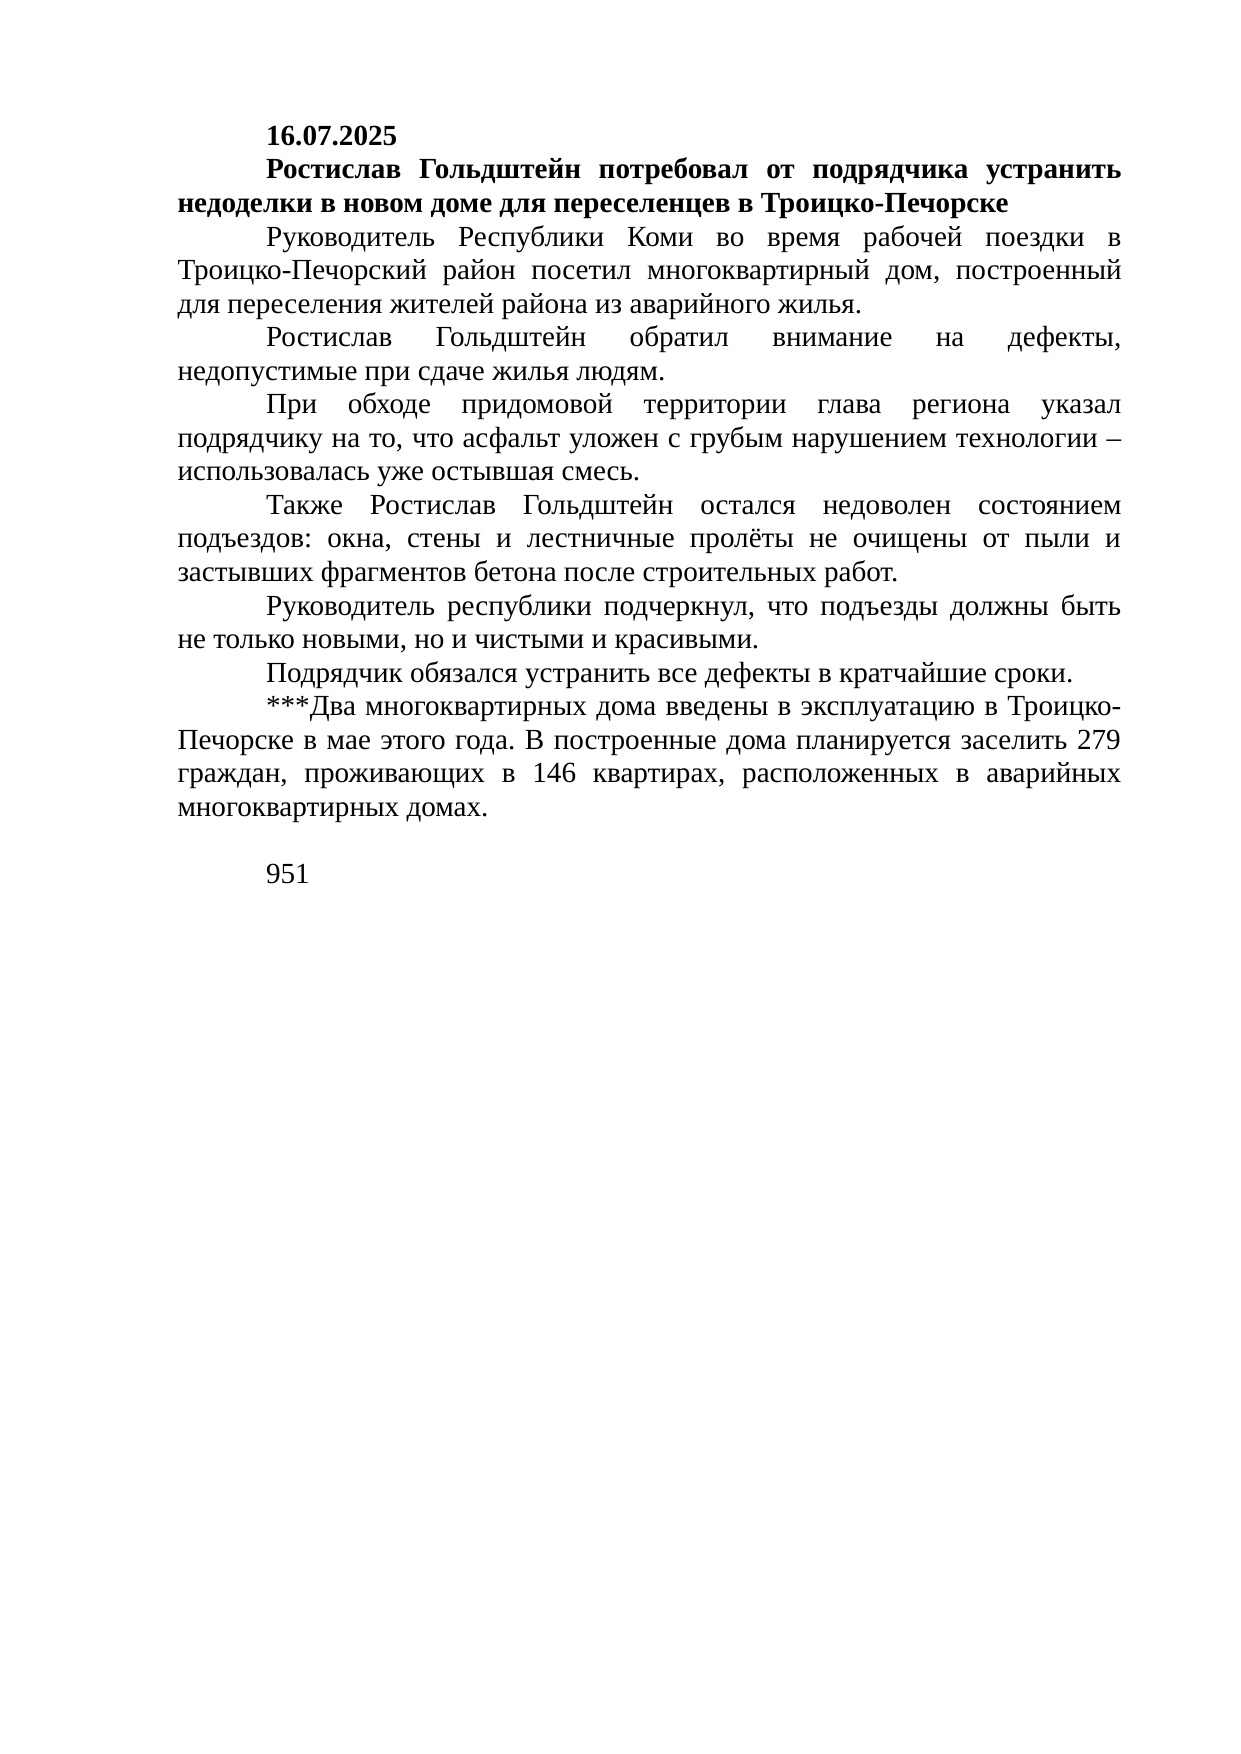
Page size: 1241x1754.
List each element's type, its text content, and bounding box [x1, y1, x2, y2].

text Также Ростислав Гольдштейн остался недоволен состоянием подъездов: окна, стены и лестничные пролёты не очищены от пыли и застывших фрагментов бетона после строительных работ. [177, 487, 1122, 588]
text Подрядчик обязался устранить все дефекты в кратчайшие сроки. [177, 655, 1122, 688]
text ***Два многоквартирных дома введены в эксплуатацию в Троицко-Печорске в мае этого года. В построенные дома планируется заселить 279 граждан, проживающих в 146 квартирах, расположенных в аварийных многоквартирных домах. [177, 688, 1122, 822]
text 16.07.2025 [177, 118, 1122, 152]
text При обходе придомовой территории глава региона указал подрядчику на то, что асфальт уложен с грубым нарушением технологии – использовалась уже остывшая смесь. [177, 386, 1122, 487]
text Ростислав Гольдштейн обратил внимание на дефекты, недопустимые при сдаче жилья людям. [177, 319, 1122, 386]
text Руководитель Республики Коми во время рабочей поездки в Троицко-Печорский район посетил многоквартирный дом, построенный для переселения жителей района из аварийного жилья. [177, 219, 1122, 319]
text Руководитель республики подчеркнул, что подъезды должны быть не только новыми, но и чистыми и красивыми. [177, 588, 1122, 655]
text 951 [177, 856, 1122, 889]
text Ростислав Гольдштейн потребовал от подрядчика устранить недоделки в новом доме для переселенцев в Троицко-Печорске [177, 152, 1122, 219]
